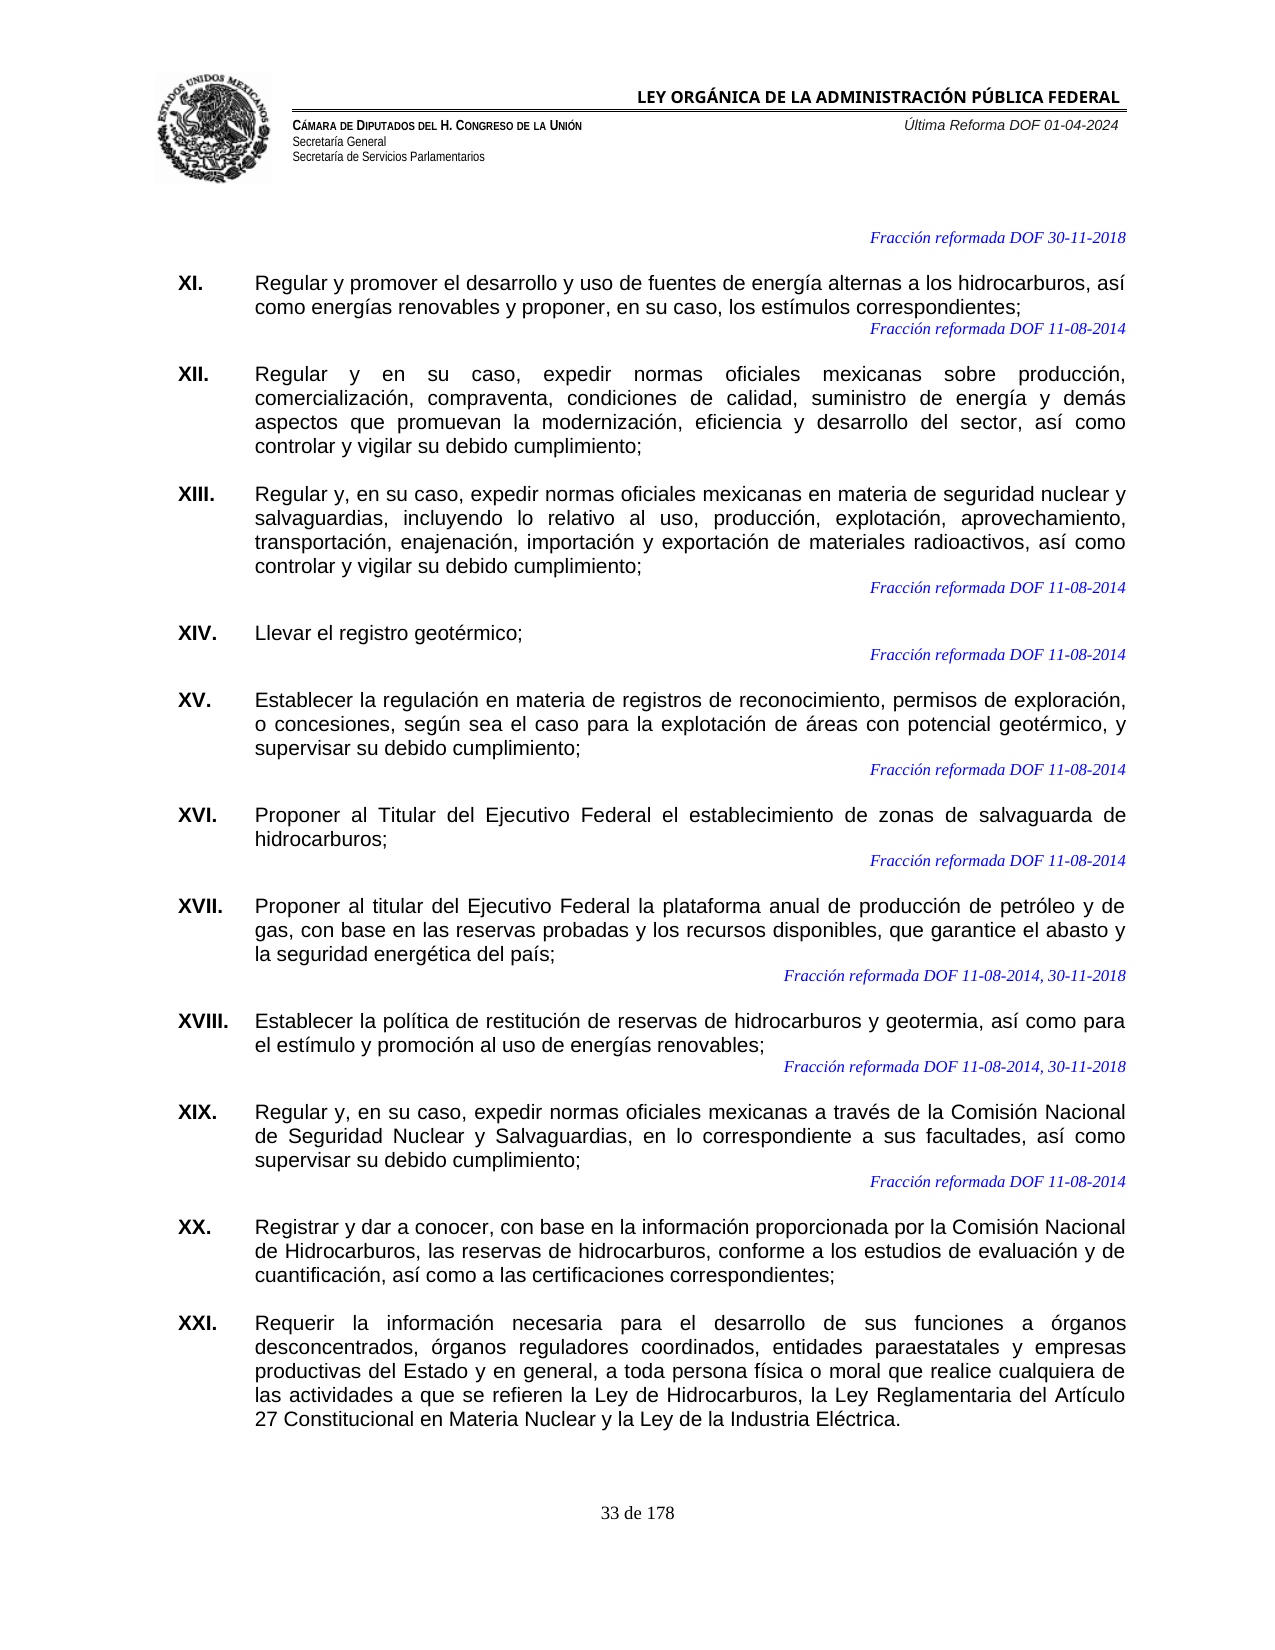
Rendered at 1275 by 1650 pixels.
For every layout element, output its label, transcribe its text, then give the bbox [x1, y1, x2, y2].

text XX. Registrar y dar a conocer, con base en la información proporcionada por la Comisión Nacional de Hidrocarburos, las reservas de hidrocarburos, conforme a los estudios de evaluación y de cuantificación, así como a las certificaciones correspondientes; [178, 1215, 1127, 1287]
text XVIII. Establecer la política de restitución de reservas de hidrocarburos y geotermia, así como para el estímulo y promoción al uso de energías renovables; [178, 1009, 1127, 1057]
text XI. Regular y promover el desarrollo y uso de fuentes de energía alternas a los hidrocarburos, así como energías renovables y proponer, en su caso, los estímulos correspondientes; [178, 271, 1127, 319]
text Fracción reformada DOF 11-08-2014, 30-11-2018 [178, 966, 1127, 985]
text Fracción reformada DOF 11-08-2014 [178, 1172, 1127, 1191]
text XIII. Regular y, en su caso, expedir normas oficiales mexicanas en materia de seguridad nuclear y salvaguardias, incluyendo lo relativo al uso, producción, explotación, aprovechamiento, transportación, enajenación, importación y exportación de materiales radioactivos, así como controlar y vigilar su debido cumplimiento; [178, 482, 1127, 578]
text Fracción reformada DOF 11-08-2014 [178, 578, 1127, 597]
text Fracción reformada DOF 11-08-2014 [178, 645, 1127, 664]
text Fracción reformada DOF 11-08-2014 [178, 851, 1127, 870]
text XIV. Llevar el registro geotérmico; [178, 621, 1127, 645]
text Fracción reformada DOF 11-08-2014, 30-11-2018 [178, 1057, 1127, 1076]
text XV. Establecer la regulación en materia de registros de reconocimiento, permisos de exploración, o concesiones, según sea el caso para la explotación de áreas con potencial geotérmico, y supervisar su debido cumplimiento; [178, 688, 1127, 760]
text XVII. Proponer al titular del Ejecutivo Federal la plataforma anual de producción de petróleo y de gas, con base en las reservas probadas y los recursos disponibles, que garantice el abasto y la seguridad energética del país; [178, 894, 1127, 966]
text Fracción reformada DOF 30-11-2018 [178, 228, 1127, 247]
text XIX. Regular y, en su caso, expedir normas oficiales mexicanas a través de la Comisión Nacional de Seguridad Nuclear y Salvaguardias, en lo correspondiente a sus facultades, así como supervisar su debido cumplimiento; [178, 1100, 1127, 1172]
text XVI. Proponer al Titular del Ejecutivo Federal el establecimiento de zonas de salvaguarda de hidrocarburos; [178, 803, 1127, 851]
text Fracción reformada DOF 11-08-2014 [178, 760, 1127, 779]
text Fracción reformada DOF 11-08-2014 [178, 319, 1127, 338]
text XII. Regular y en su caso, expedir normas oficiales mexicanas sobre producción, comercialización, compraventa, condiciones de calidad, suministro de energía y demás aspectos que promuevan la modernización, eficiencia y desarrollo del sector, así como controlar y vigilar su debido cumplimiento; [178, 362, 1127, 458]
text XXI. Requerir la información necesaria para el desarrollo de sus funciones a órganos desconcentrados, órganos reguladores coordinados, entidades paraestatales y empresas productivas del Estado y en general, a toda persona física o moral que realice cualquiera de las actividades a que se refieren la Ley de Hidrocarburos, la Ley Reglamentaria del Artículo 27 Constitucional en Materia Nuclear y la Ley de la Industria Eléctrica. [178, 1311, 1127, 1431]
